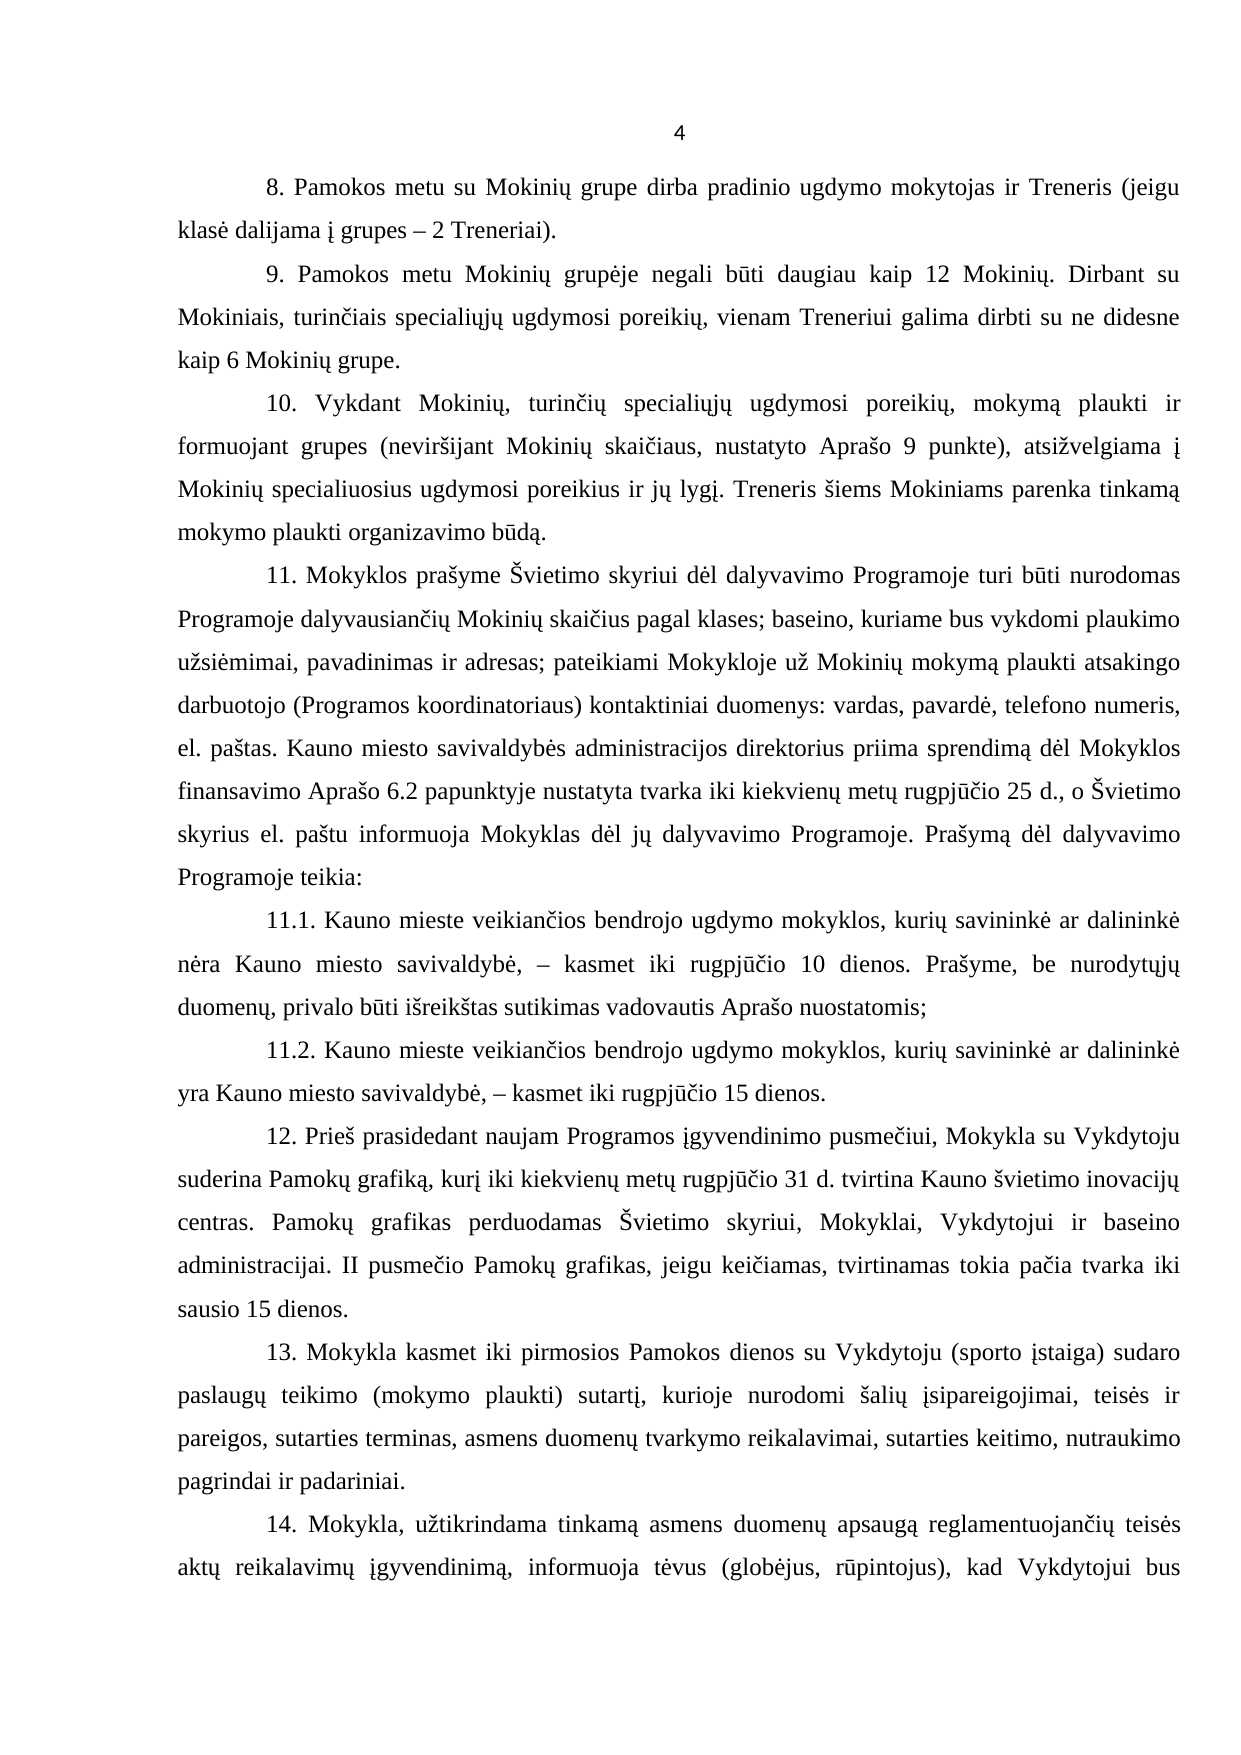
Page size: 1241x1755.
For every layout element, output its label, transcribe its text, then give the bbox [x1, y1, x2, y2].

text 10. Vykdant Mokinių, turinčių specialiųjų ugdymosi poreikių, mokymą plaukti ir formuojant grupes (neviršijant Mokinių skaičiaus, nustatyto Aprašo 9 punkte), atsižvelgiama į Mokinių specialiuosius ugdymosi poreikius ir jų lygį. Treneris šiems Mokiniams parenka tinkamą mokymo plaukti organizavimo būdą. [177, 388, 1181, 546]
text 11.1. Kauno mieste veikiančios bendrojo ugdymo mokyklos, kurių savininkė ar dalininkė nėra Kauno miesto savivaldybė, – kasmet iki rugpjūčio 10 dienos. Prašyme, be nurodytųjų duomenų, privalo būti išreikštas sutikimas vadovautis Aprašo nuostatomis; [177, 906, 1181, 1021]
text 9. Pamokos metu Mokinių grupėje negali būti daugiau kaip 12 Mokinių. Dirbant su Mokiniais, turinčiais specialiųjų ugdymosi poreikių, vienam Treneriui galima dirbti su ne didesne kaip 6 Mokinių grupe. [177, 259, 1181, 374]
text 11. Mokyklos prašyme Švietimo skyriui dėl dalyvavimo Programoje turi būti nurodomas Programoje dalyvausiančių Mokinių skaičius pagal klases; baseino, kuriame bus vykdomi plaukimo užsiėmimai, pavadinimas ir adresas; pateikiami Mokykloje už Mokinių mokymą plaukti atsakingo darbuotojo (Programos koordinatoriaus) kontaktiniai duomenys: vardas, pavardė, telefono numeris, el. paštas. Kauno miesto savivaldybės administracijos direktorius priima sprendimą dėl Mokyklos finansavimo Aprašo 6.2 papunktyje nustatyta tvarka iki kiekvienų metų rugpjūčio 25 d., o Švietimo skyrius el. paštu informuoja Mokyklas dėl jų dalyvavimo Programoje. Prašymą dėl dalyvavimo Programoje teikia: [177, 561, 1181, 891]
text 12. Prieš prasidedant naujam Programos įgyvendinimo pusmečiui, Mokykla su Vykdytoju suderina Pamokų grafiką, kurį iki kiekvienų metų rugpjūčio 31 d. tvirtina Kauno švietimo inovacijų centras. Pamokų grafikas perduodamas Švietimo skyriui, Mokyklai, Vykdytojui ir baseino administracijai. II pusmečio Pamokų grafikas, jeigu keičiamas, tvirtinamas tokia pačia tvarka iki sausio 15 dienos. [177, 1121, 1181, 1322]
text 13. Mokykla kasmet iki pirmosios Pamokos dienos su Vykdytoju (sporto įstaiga) sudaro paslaugų teikimo (mokymo plaukti) sutartį, kurioje nurodomi šalių įsipareigojimai, teisės ir pareigos, sutarties terminas, asmens duomenų tvarkymo reikalavimai, sutarties keitimo, nutraukimo pagrindai ir padariniai. [177, 1337, 1181, 1495]
text 14. Mokykla, užtikrindama tinkamą asmens duomenų apsaugą reglamentuojančių teisės aktų reikalavimų įgyvendinimą, informuoja tėvus (globėjus, rūpintojus), kad Vykdytojui bus [177, 1509, 1181, 1581]
text 11.2. Kauno mieste veikiančios bendrojo ugdymo mokyklos, kurių savininkė ar dalininkė yra Kauno miesto savivaldybė, – kasmet iki rugpjūčio 15 dienos. [177, 1035, 1181, 1107]
text 8. Pamokos metu su Mokinių grupe dirba pradinio ugdymo mokytojas ir Treneris (jeigu klasė dalijama į grupes – 2 Treneriai). [177, 172, 1181, 244]
